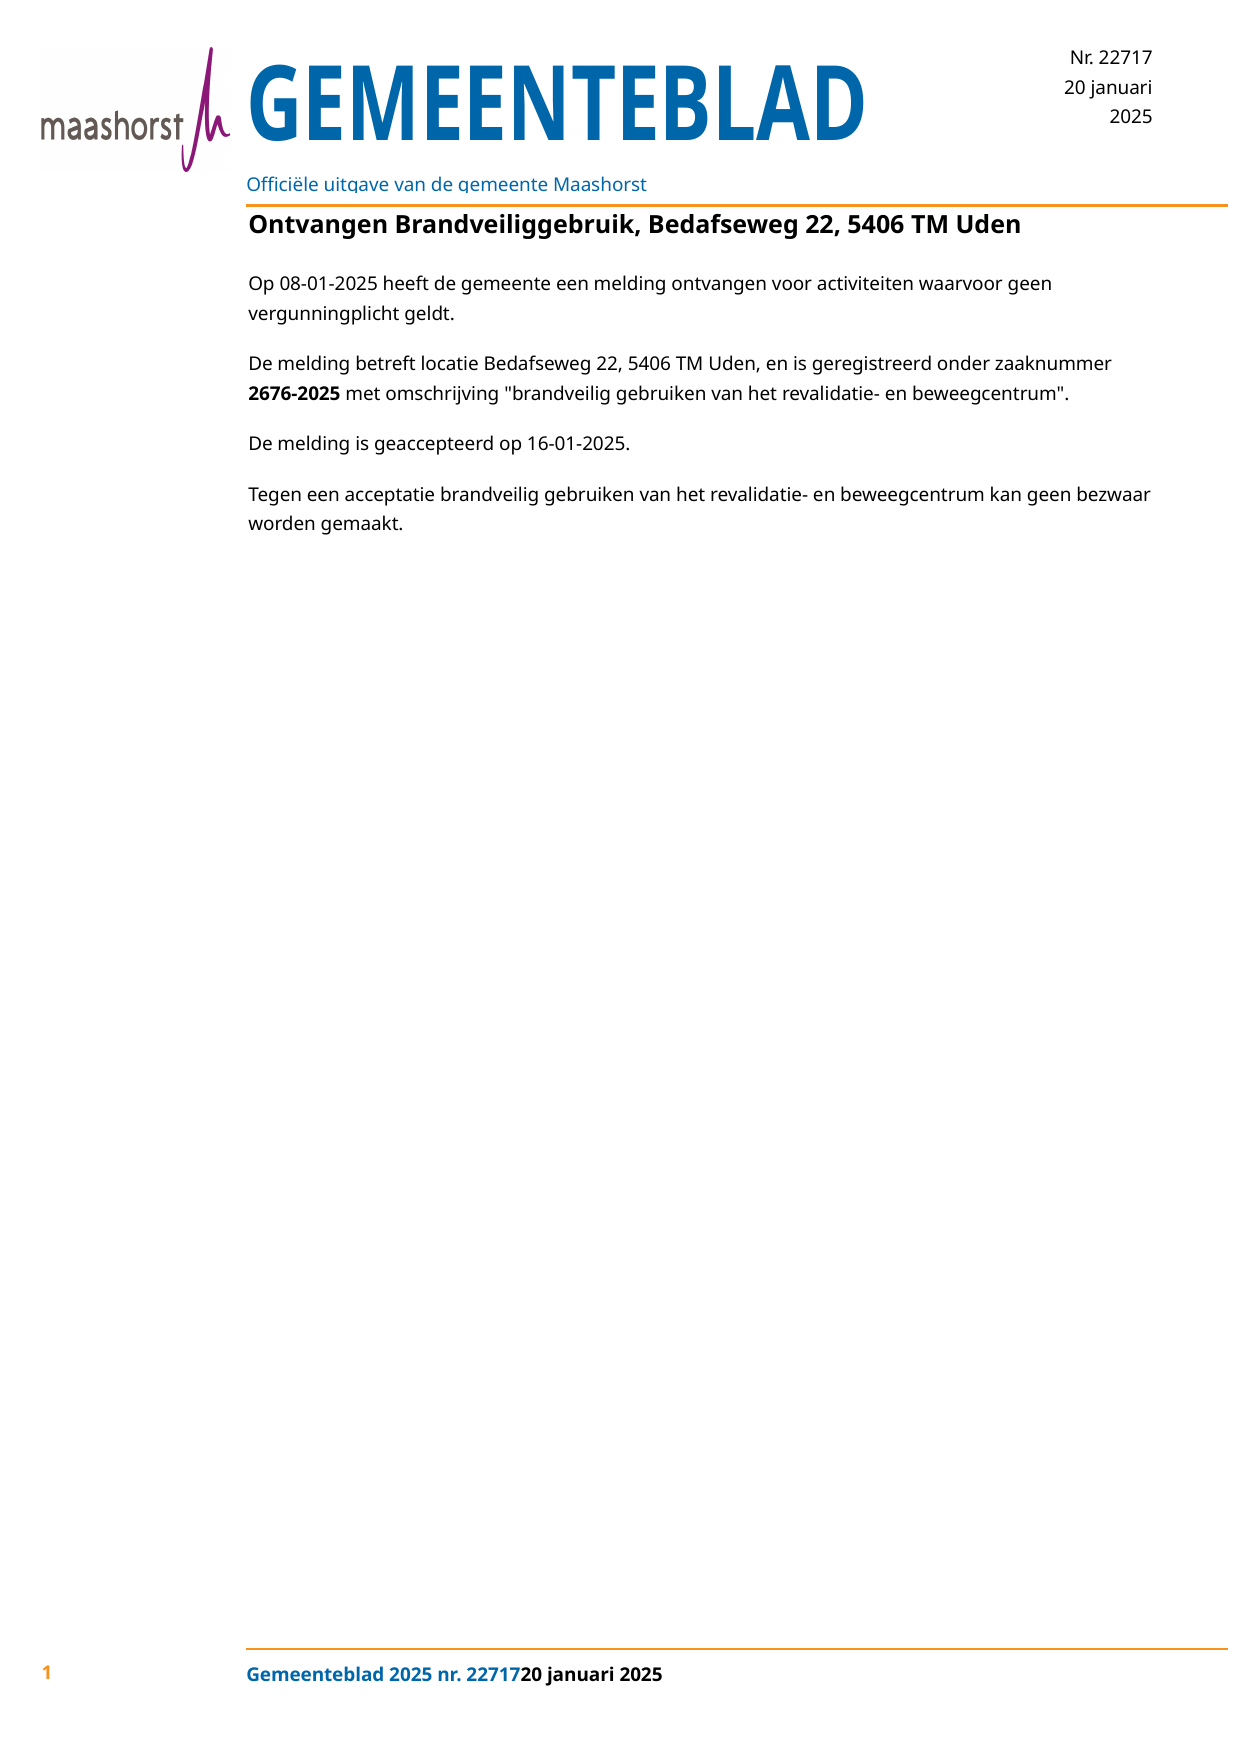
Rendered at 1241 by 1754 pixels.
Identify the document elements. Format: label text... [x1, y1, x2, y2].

text De melding is geaccepteerd op 16-01-2025. [248, 430, 1152, 456]
text Tegen een acceptatie brandveilig gebruiken van het revalidatie- en beweegcentrum kan geen bezwaar worden gemaakt. [248, 481, 1152, 536]
text Op 08-01-2025 heeft de gemeente een melding ontvangen voor activiteiten waarvoor geen vergunningplicht geldt. [248, 270, 1152, 326]
picture [41, 47, 231, 172]
text De melding betreft locatie Bedafseweg 22, 5406 TM Uden, en is geregistreerd onder zaaknummer 2676-2025 met omschrijving "brandveilig gebruiken van het revalidatie- en beweegcentrum". [248, 350, 1152, 406]
text Ontvangen Brandveiliggebruik, Bedafseweg 22, 5406 TM Uden [248, 207, 1152, 241]
